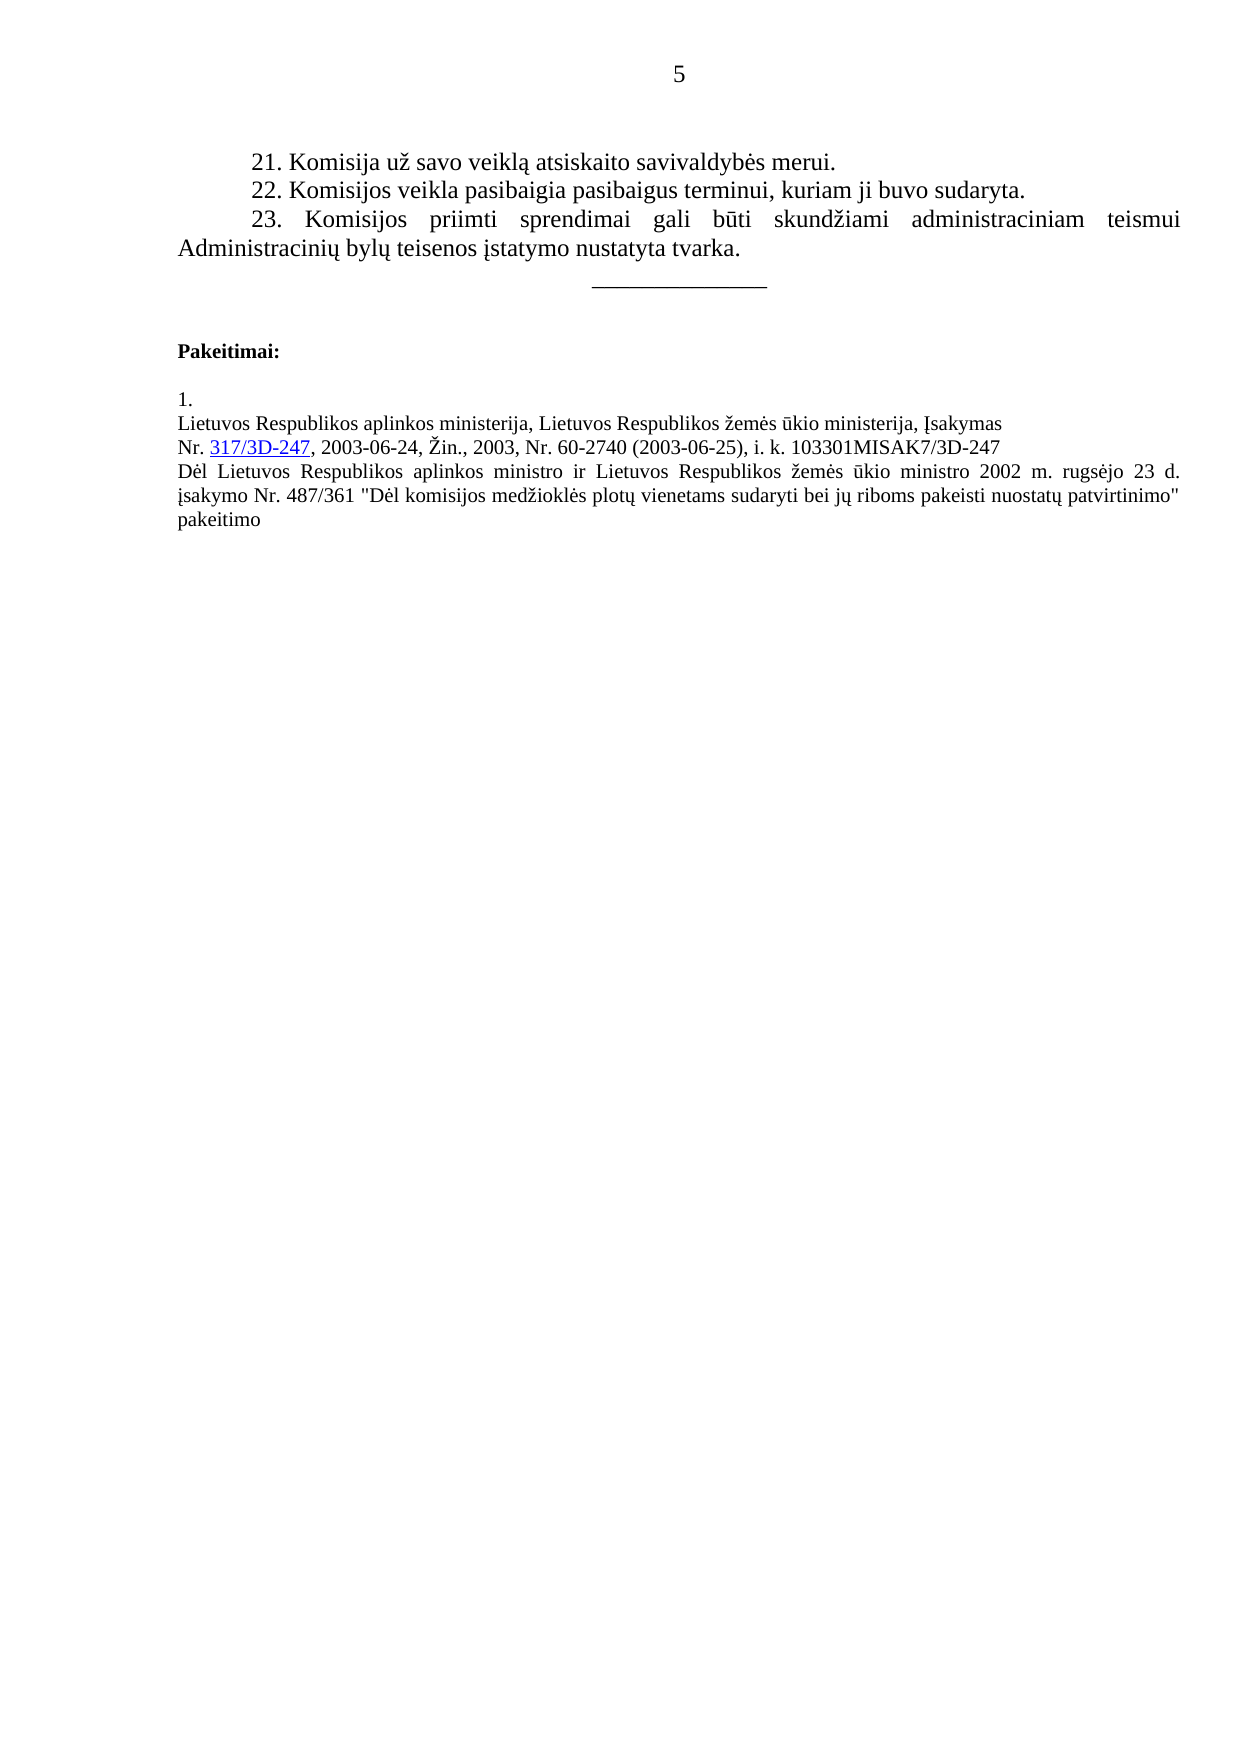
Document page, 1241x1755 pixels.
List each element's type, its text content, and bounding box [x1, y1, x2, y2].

text 21. Komisija už savo veiklą atsiskaito savivaldybės merui. [177, 147, 1181, 176]
text ______________ [177, 262, 1181, 291]
text Nr. 317/3D-247, 2003-06-24, Žin., 2003, Nr. 60-2740 (2003-06-25), i. k. 103301MISAK7/3D-247 [177, 435, 1181, 459]
text 1. [177, 387, 1181, 411]
text Dėl Lietuvos Respublikos aplinkos ministro ir Lietuvos Respublikos žemės ūkio ministro 2002 m. rugsėjo 23 d. įsakymo Nr. 487/361 "Dėl komisijos medžioklės plotų vienetams sudaryti bei jų riboms pakeisti nuostatų patvirtinimo" pakeitimo [177, 459, 1181, 531]
text Lietuvos Respublikos aplinkos ministerija, Lietuvos Respublikos žemės ūkio ministerija, Įsakymas [177, 411, 1181, 435]
text 23. Komisijos priimti sprendimai gali būti skundžiami administraciniam teismui Administracinių bylų teisenos įstatymo nustatyta tvarka. [177, 204, 1181, 262]
text 22. Komisijos veikla pasibaigia pasibaigus terminui, kuriam ji buvo sudaryta. [177, 176, 1181, 204]
text Pakeitimai: [177, 339, 1181, 363]
